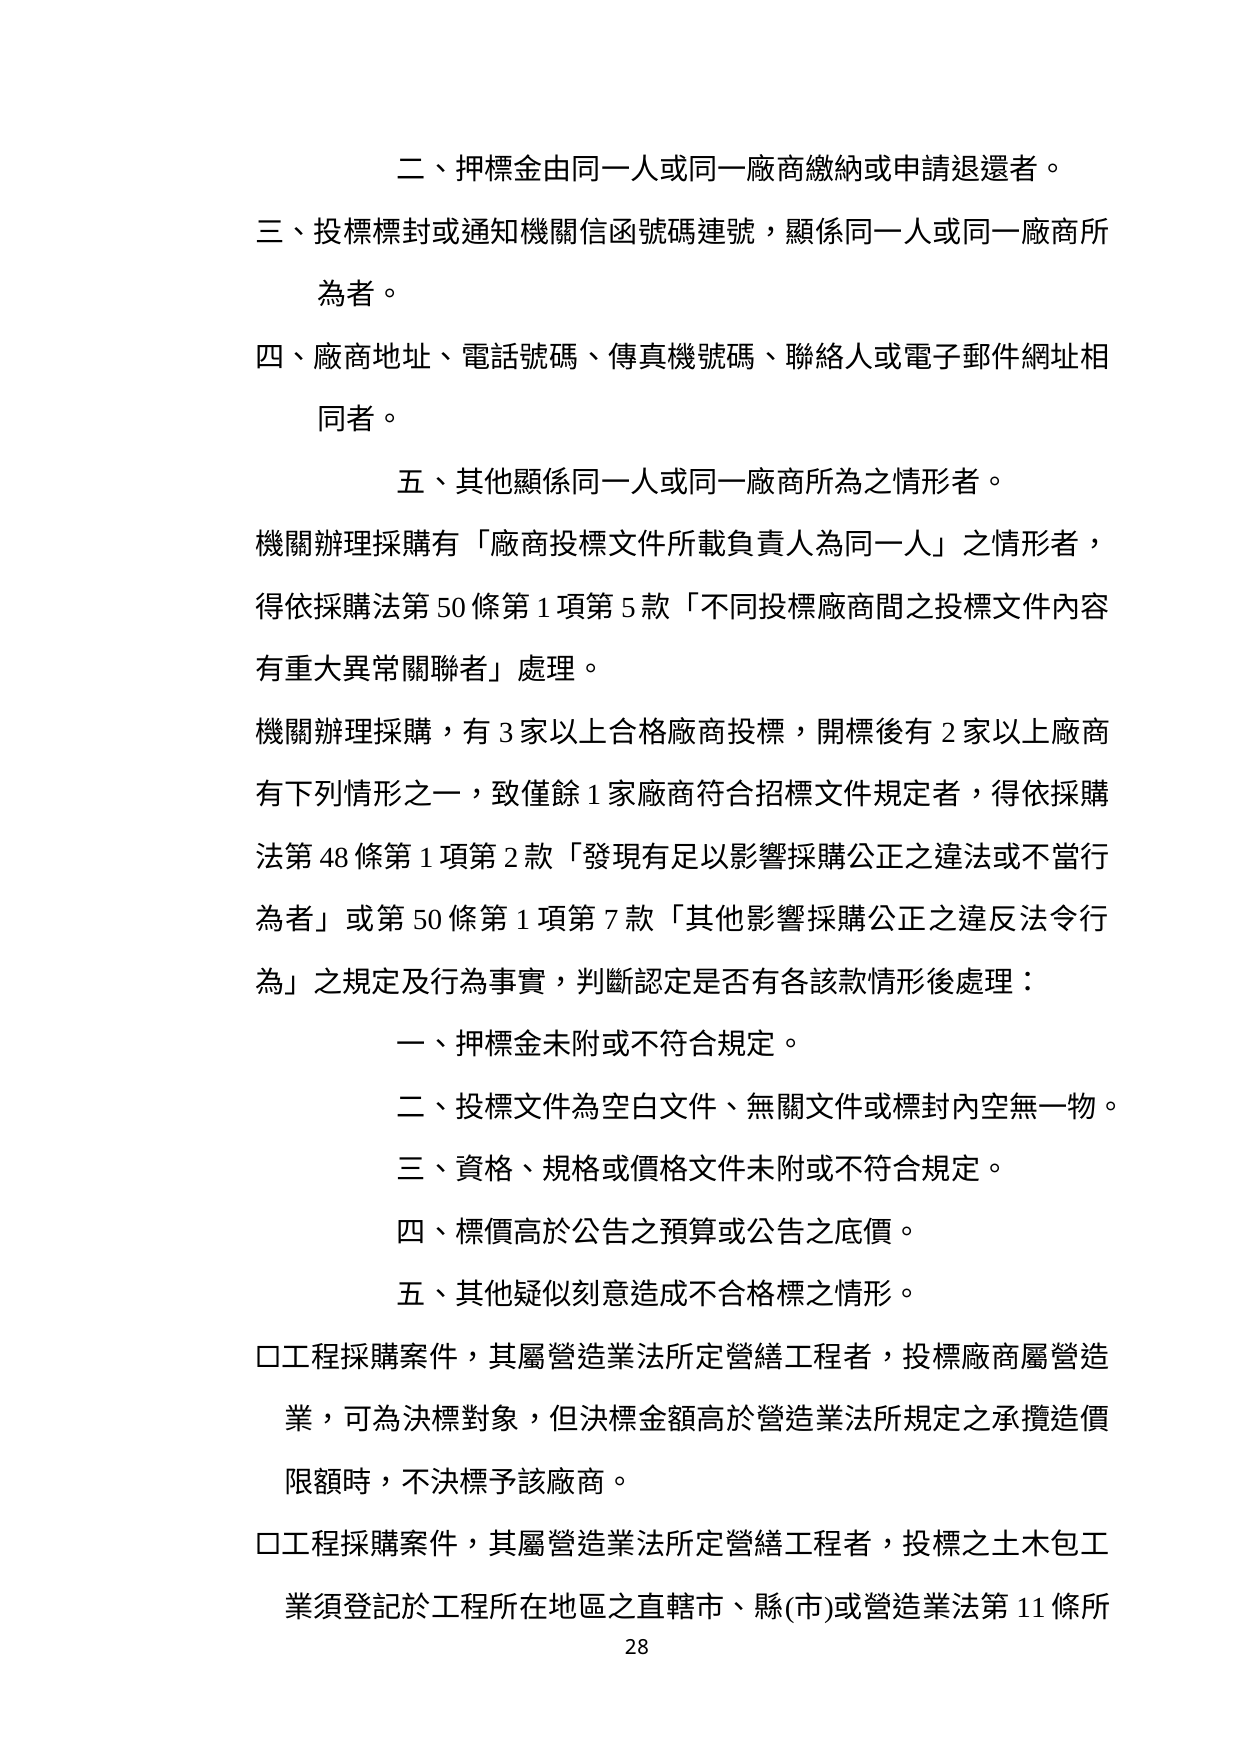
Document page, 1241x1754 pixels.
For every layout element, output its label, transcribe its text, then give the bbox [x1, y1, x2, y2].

text 五、其他疑似刻意造成不合格標之情形。 [397, 1250, 1110, 1313]
text 二、押標金由同一人或同一廠商繳納或申請退還者。 [397, 125, 1110, 188]
text 機關辦理採購有「廠商投標文件所載負責人為同一人」之情形者，得依採購法第50條第1項第5款「不同投標廠商間之投標文件內容有重大異常關聯者」處理。 [255, 500, 1110, 688]
text 一、押標金未附或不符合規定。 [397, 1000, 1110, 1063]
text 機關辦理採購，有3家以上合格廠商投標，開標後有2家以上廠商有下列情形之一，致僅餘1家廠商符合招標文件規定者，得依採購法第48條第1項第2款「發現有足以影響採購公正之違法或不當行為者」或第50條第1項第7款「其他影響採購公正之違反法令行為」之規定及行為事實，判斷認定是否有各該款情形後處理： [255, 688, 1110, 1000]
text 工程採購案件，其屬營造業法所定營繕工程者，投標廠商屬營造業，可為決標對象，但決標金額高於營造業法所規定之承攬造價限額時，不決標予該廠商。 [255, 1313, 1110, 1500]
text 五、其他顯係同一人或同一廠商所為之情形者。 [397, 438, 1110, 500]
text 三、投標標封或通知機關信函號碼連號，顯係同一人或同一廠商所為者。 [255, 188, 1110, 313]
text 工程採購案件，其屬營造業法所定營繕工程者，投標之土木包工業須登記於工程所在地區之直轄市、縣(市)或營造業法第11條所 [255, 1500, 1110, 1625]
text 四、廠商地址、電話號碼、傳真機號碼、聯絡人或電子郵件網址相同者。 [255, 313, 1110, 438]
text 四、標價高於公告之預算或公告之底價。 [397, 1188, 1110, 1250]
text 二、投標文件為空白文件、無關文件或標封內空無一物。 [397, 1063, 1110, 1125]
text 三、資格、規格或價格文件未附或不符合規定。 [397, 1125, 1110, 1188]
